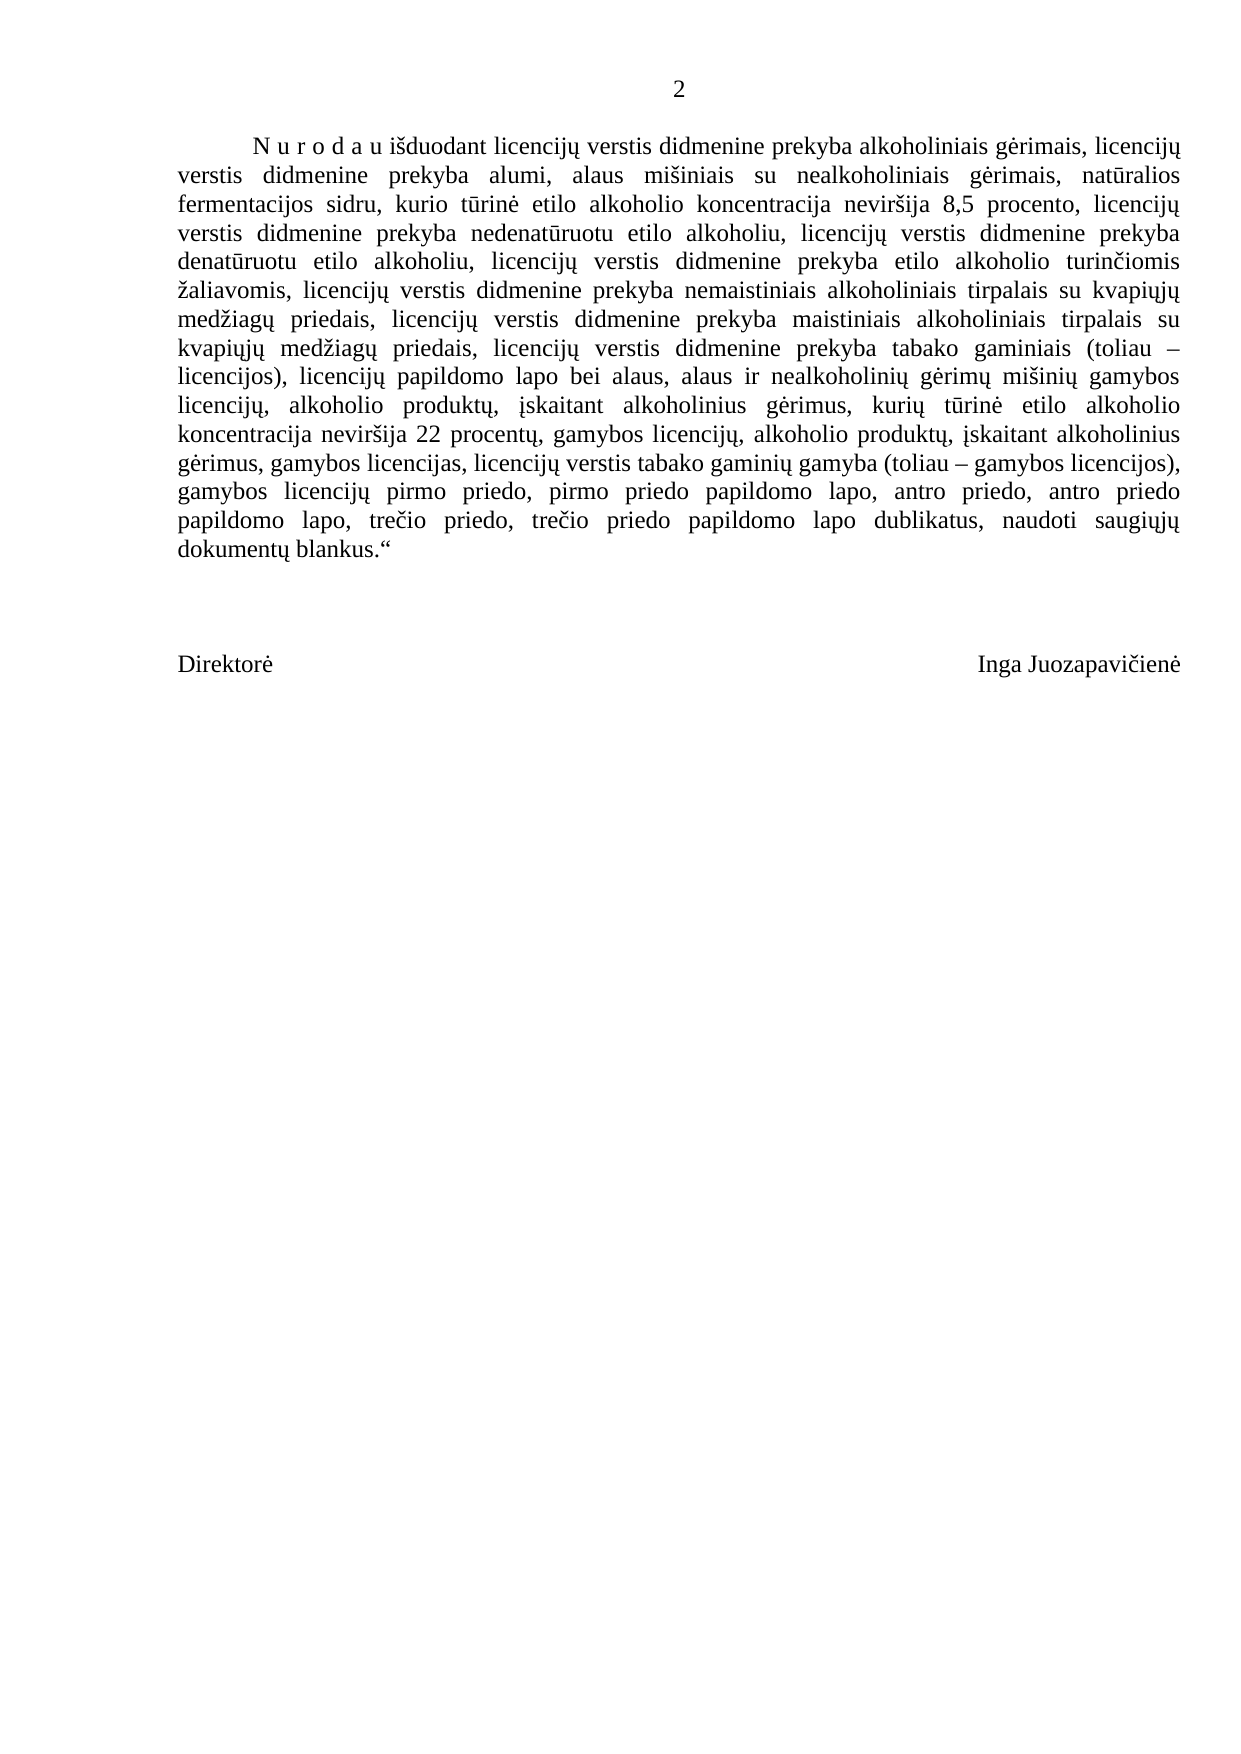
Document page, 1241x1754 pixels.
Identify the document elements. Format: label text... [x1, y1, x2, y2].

text Direktorė Inga Juozapavičienė [177, 649, 1181, 678]
text N u r o d a u išduodant licencijų verstis didmenine prekyba alkoholiniais gėrimais, licencijų verstis didmenine prekyba alumi, alaus mišiniais su nealkoholiniais gėrimais, natūralios fermentacijos sidru, kurio tūrinė etilo alkoholio koncentracija neviršija 8,5 procento, licencijų verstis didmenine prekyba nedenatūruotu etilo alkoholiu, licencijų verstis didmenine prekyba denatūruotu etilo alkoholiu, licencijų verstis didmenine prekyba etilo alkoholio turinčiomis žaliavomis, licencijų verstis didmenine prekyba nemaistiniais alkoholiniais tirpalais su kvapiųjų medžiagų priedais, licencijų verstis didmenine prekyba maistiniais alkoholiniais tirpalais su kvapiųjų medžiagų priedais, licencijų verstis didmenine prekyba tabako gaminiais (toliau – licencijos), licencijų papildomo lapo bei alaus, alaus ir nealkoholinių gėrimų mišinių gamybos licencijų, alkoholio produktų, įskaitant alkoholinius gėrimus, kurių tūrinė etilo alkoholio koncentracija neviršija 22 procentų, gamybos licencijų, alkoholio produktų, įskaitant alkoholinius gėrimus, gamybos licencijas, licencijų verstis tabako gaminių gamyba (toliau – gamybos licencijos), gamybos licencijų pirmo priedo, pirmo priedo papildomo lapo, antro priedo, antro priedo papildomo lapo, trečio priedo, trečio priedo papildomo lapo dublikatus, naudoti saugiųjų dokumentų blankus.“ [177, 131, 1181, 563]
